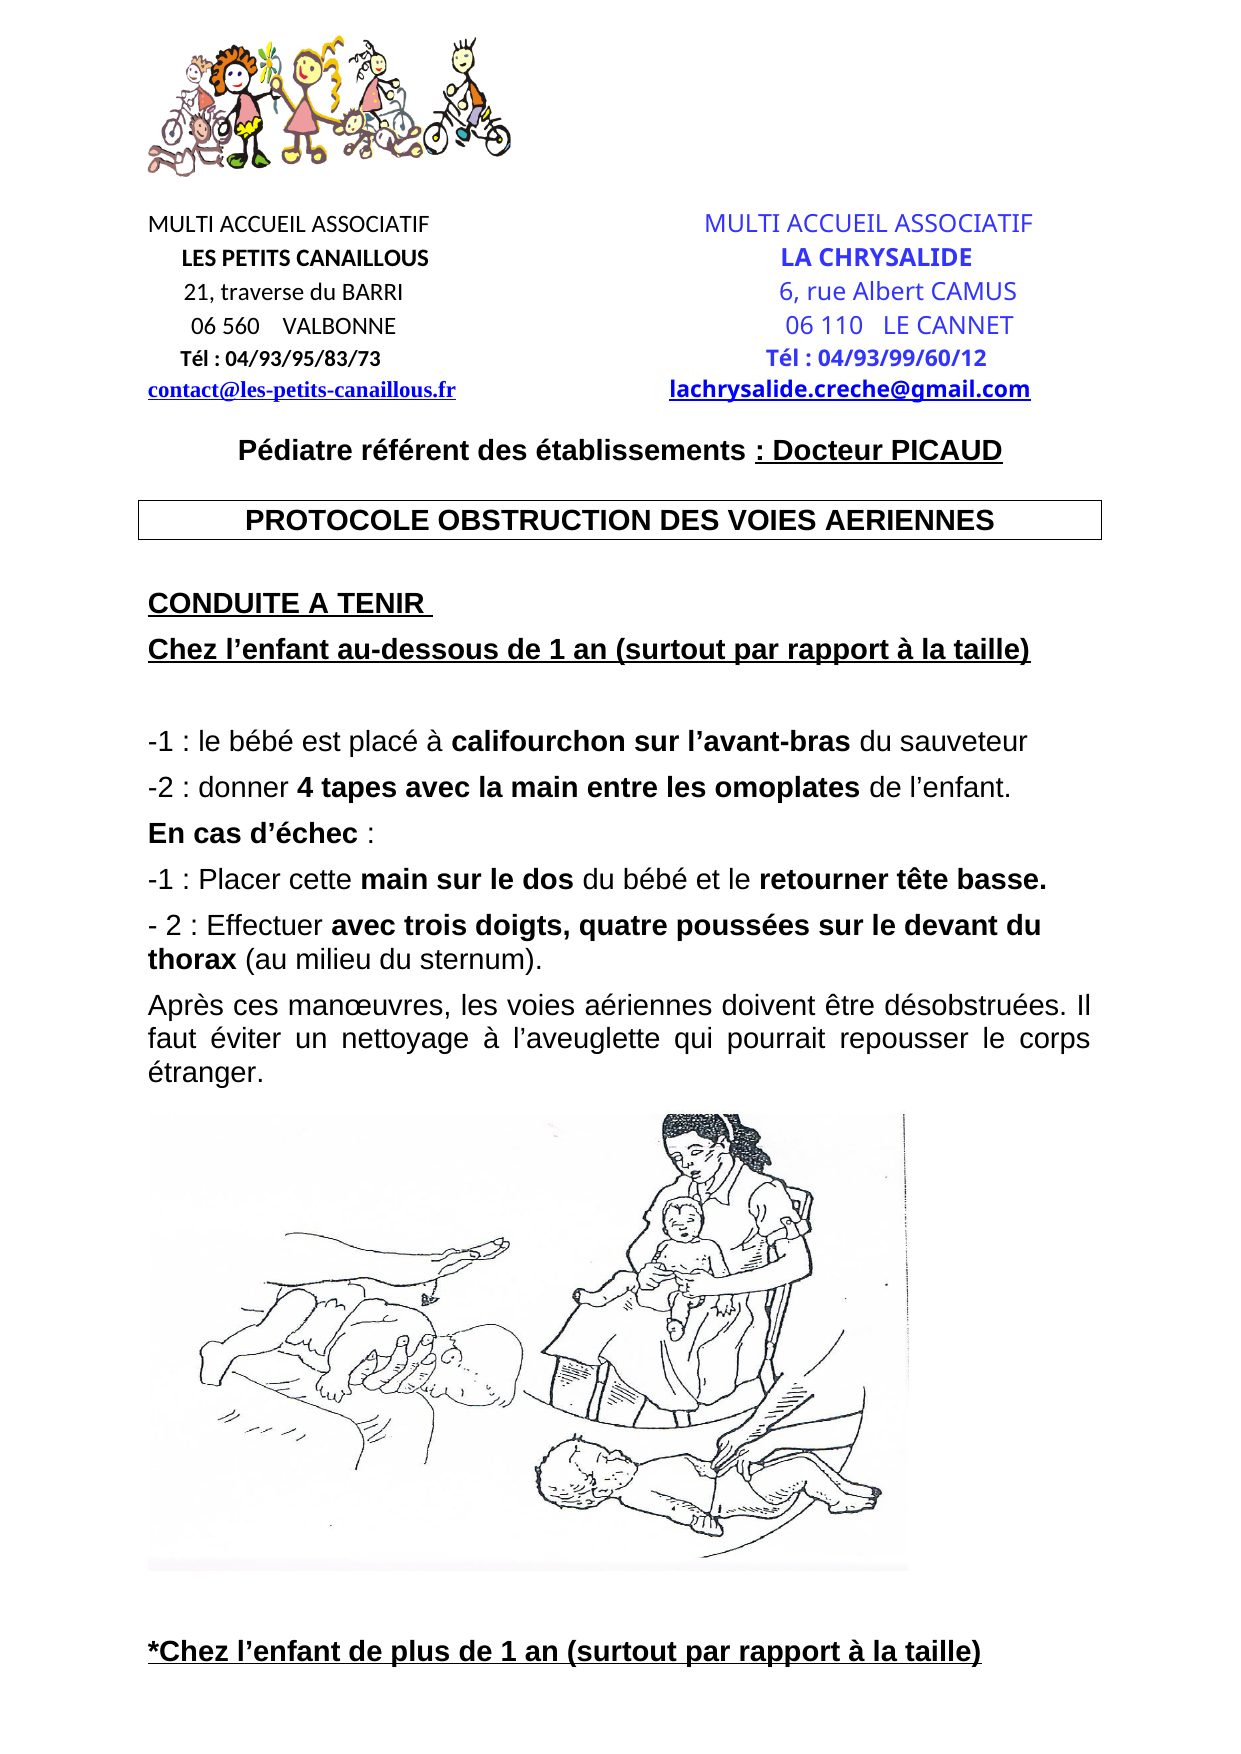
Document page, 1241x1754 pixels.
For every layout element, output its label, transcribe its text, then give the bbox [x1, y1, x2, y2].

text Pédiatre référent des établissements : Docteur PICAUD [148, 433, 1092, 467]
text Chez l’enfant au-dessous de 1 an (surtout par rapport à la taille) [148, 632, 1092, 666]
text Après ces manœuvres, les voies aériennes doivent être désobstruées. Il faut éviter un nettoyage à l’aveuglette qui pourrait repousser le corps étranger. [148, 988, 1092, 1089]
text *Chez l’enfant de plus de 1 an (surtout par rapport à la taille) [148, 1633, 1092, 1667]
text - 2 : Effectuer avec trois doigts, quatre poussées sur le devant du thorax (au milieu du sternum). [148, 908, 1092, 976]
picture [147, 35, 511, 177]
text -2 : donner 4 tapes avec la main entre les omoplates de l’enfant. [148, 770, 1092, 804]
text -1 : Placer cette main sur le dos du bébé et le retourner tête basse. [148, 862, 1092, 896]
text Tél : 04/93/95/83/73 Tél : 04/93/99/60/12 contact@les-petits-canaillous.fr lachrysalide.creche@gmail.com [148, 342, 1092, 404]
text LES PETITS CANAILLOUS LA CHRYSALIDE [148, 239, 1092, 274]
text -1 : le bébé est placé à califourchon sur l’avant-bras du sauveteur [148, 724, 1092, 758]
text 21, traverse du BARRI 6, rue Albert CAMUS [148, 274, 1092, 308]
text PROTOCOLE OBSTRUCTION DES VOIES AERIENNES [139, 501, 1101, 539]
text En cas d’échec : [148, 816, 1092, 850]
text CONDUITE A TENIR [148, 586, 1092, 620]
text 06 560 VALBONNE 06 110 LE CANNET [148, 308, 1092, 342]
picture [147, 1101, 909, 1571]
text MULTI ACCUEIL ASSOCIATIF MULTI ACCUEIL ASSOCIATIF [148, 206, 1092, 239]
